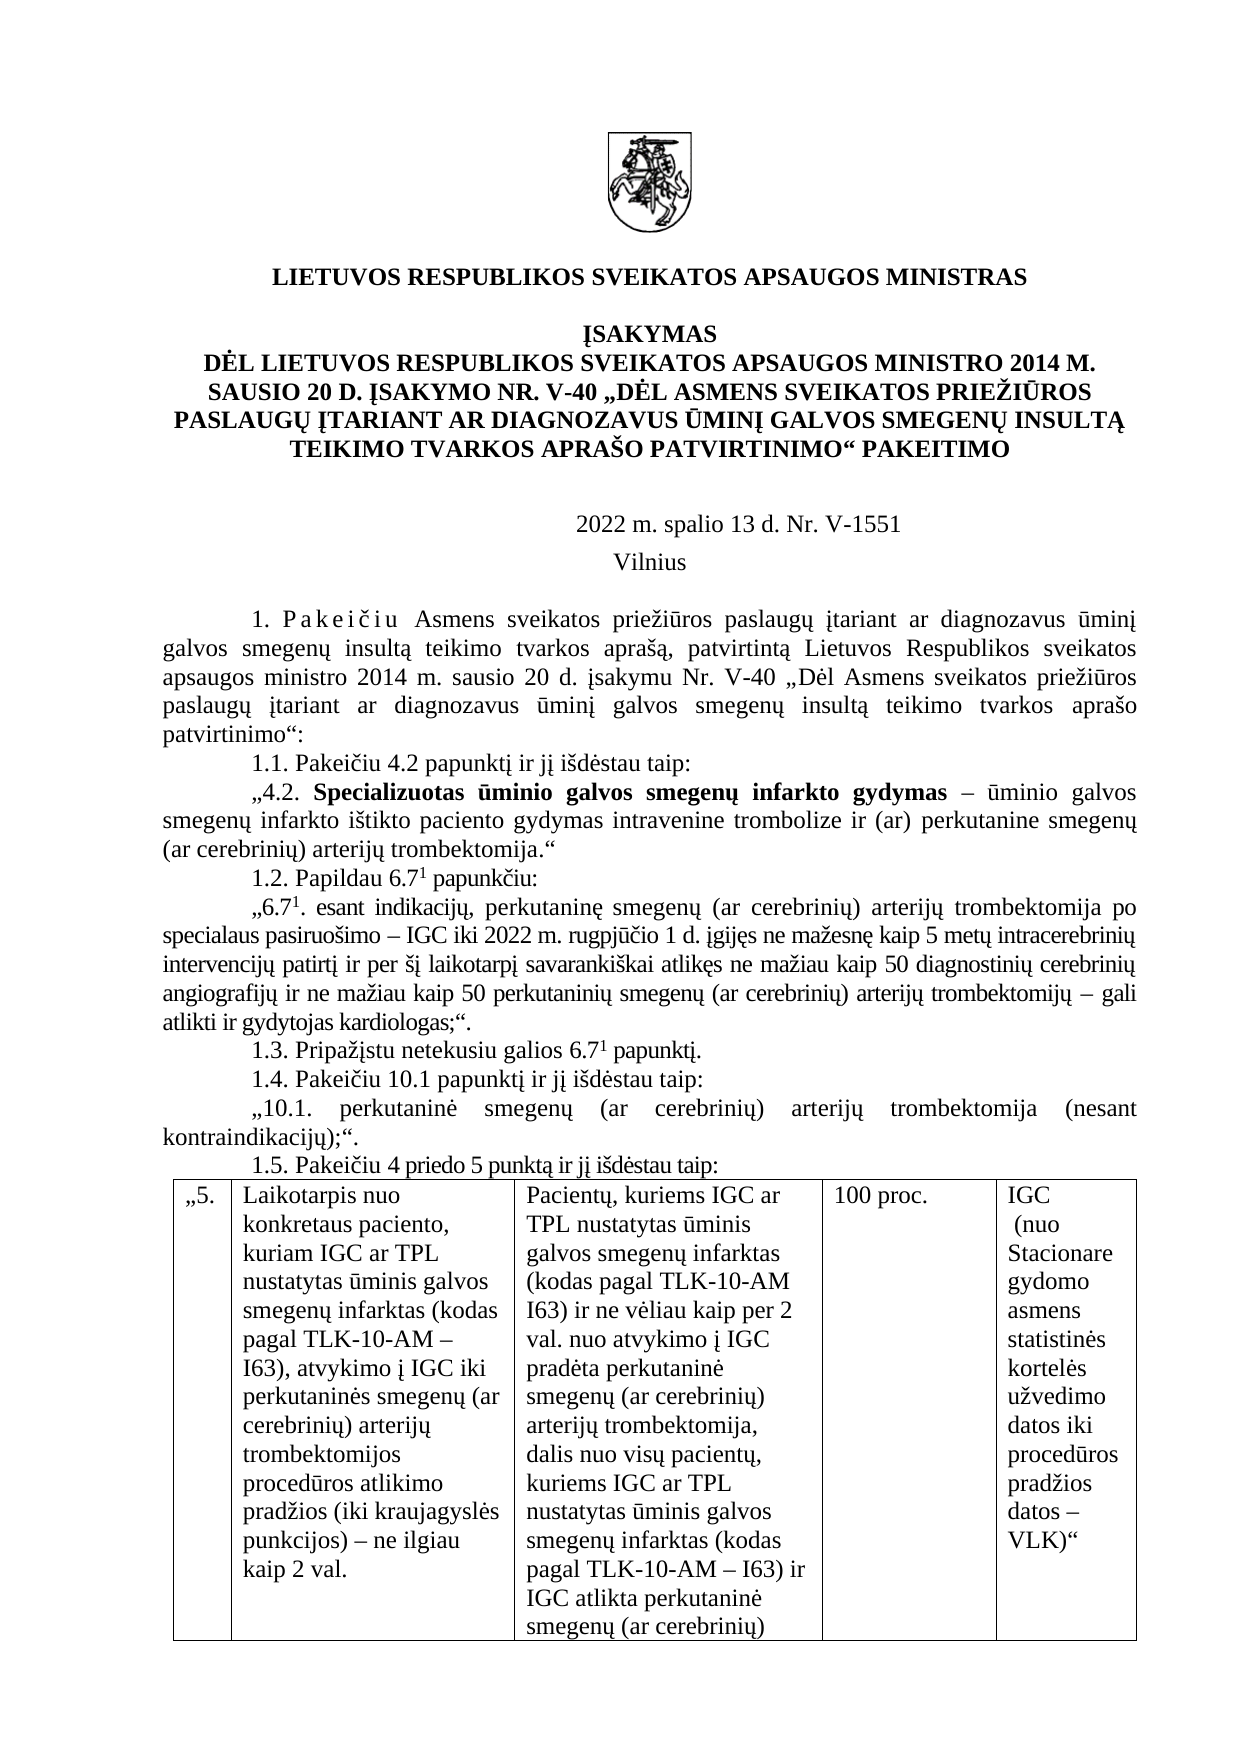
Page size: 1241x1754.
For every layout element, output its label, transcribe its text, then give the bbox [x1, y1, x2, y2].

text 1.3. Pripažįstu netekusiu galios 6.71 papunktį. [162, 1035, 1137, 1064]
table_header 100 proc. [823, 1180, 996, 1640]
text 1.2. Papildau 6.71 papunkčiu: [162, 863, 1137, 892]
text „6.71. esant indikacijų, perkutaninę smegenų (ar cerebrinių) arterijų trombektomija po specialaus pasiruošimo – IGC iki 2022 m. rugpjūčio 1 d. įgijęs ne mažesnę kaip 5 metų intracerebrinių intervencijų patirtį ir per šį laikotarpį savarankiškai atlikęs ne mažiau kaip 50 diagnostinių cerebrinių angiografijų ir ne mažiau kaip 50 perkutaninių smegenų (ar cerebrinių) arterijų trombektomijų – gali atlikti ir gydytojas kardiologas;“. [162, 892, 1137, 1035]
text LIETUVOS RESPUBLIKOS SVEIKATOS APSAUGOS MINISTRAS [162, 262, 1137, 290]
text „10.1. perkutaninė smegenų (ar cerebrinių) arterijų trombektomija (nesant kontraindikacijų);“. [162, 1093, 1137, 1150]
table_header IGC (nuo Stacionare gydomo asmens statistinės kortelės užvedimo datos iki procedūros pradžios datos – VLK)“ [997, 1180, 1136, 1640]
text 1.1. Pakeičiu 4.2 papunktį ir jį išdėstau taip: [162, 748, 1137, 777]
text 2022 m. spalio 13 d. Nr. V-1551 [162, 500, 1137, 538]
text DĖL LIETUVOS RESPUBLIKOS SVEIKATOS APSAUGOS MINISTRO 2014 M. SAUSIO 20 D. ĮSAKYMO NR. V-40 „DĖL ASMENS SVEIKATOS PRIEŽIŪROS PASLAUGŲ ĮTARIANT AR DIAGNOZAVUS ŪMINĮ GALVOS SMEGENŲ INSULTĄ TEIKIMO TVARKOS APRAŠO PATVIRTINIMO“ PAKEITIMO [162, 348, 1137, 463]
text ĮSAKYMAS [162, 319, 1137, 348]
text Vilnius [162, 538, 1137, 575]
text 1.4. Pakeičiu 10.1 papunktį ir jį išdėstau taip: [162, 1064, 1137, 1093]
text 1. Pakeičiu Asmens sveikatos priežiūros paslaugų įtariant ar diagnozavus ūminį galvos smegenų insultą teikimo tvarkos aprašą, patvirtintą Lietuvos Respublikos sveikatos apsaugos ministro 2014 m. sausio 20 d. įsakymu Nr. V-40 „Dėl Asmens sveikatos priežiūros paslaugų įtariant ar diagnozavus ūminį galvos smegenų insultą teikimo tvarkos aprašo patvirtinimo“: [162, 604, 1137, 748]
table_header Laikotarpis nuo konkretaus paciento, kuriam IGC ar TPL nustatytas ūminis galvos smegenų infarktas (kodas pagal TLK-10-AM – I63), atvykimo į IGC iki perkutaninės smegenų (ar cerebrinių) arterijų trombektomijos procedūros atlikimo pradžios (iki kraujagyslės punkcijos) – ne ilgiau kaip 2 val. [232, 1180, 514, 1640]
table_header Pacientų, kuriems IGC ar TPL nustatytas ūminis galvos smegenų infarktas (kodas pagal TLK-10-AM I63) ir ne vėliau kaip per 2 val. nuo atvykimo į IGC pradėta perkutaninė smegenų (ar cerebrinių) arterijų trombektomija, dalis nuo visų pacientų, kuriems IGC ar TPL nustatytas ūminis galvos smegenų infarktas (kodas pagal TLK-10-AM – I63) ir IGC atlikta perkutaninė smegenų (ar cerebrinių) [515, 1180, 822, 1640]
text „4.2. Specializuotas ūminio galvos smegenų infarkto gydymas – ūminio galvos smegenų infarkto ištikto paciento gydymas intravenine trombolize ir (ar) perkutanine smegenų (ar cerebrinių) arterijų trombektomija.“ [162, 777, 1137, 863]
text 1.5. Pakeičiu 4 priedo 5 punktą ir jį išdėstau taip: [162, 1150, 1137, 1179]
table_header „5. [174, 1180, 231, 1640]
